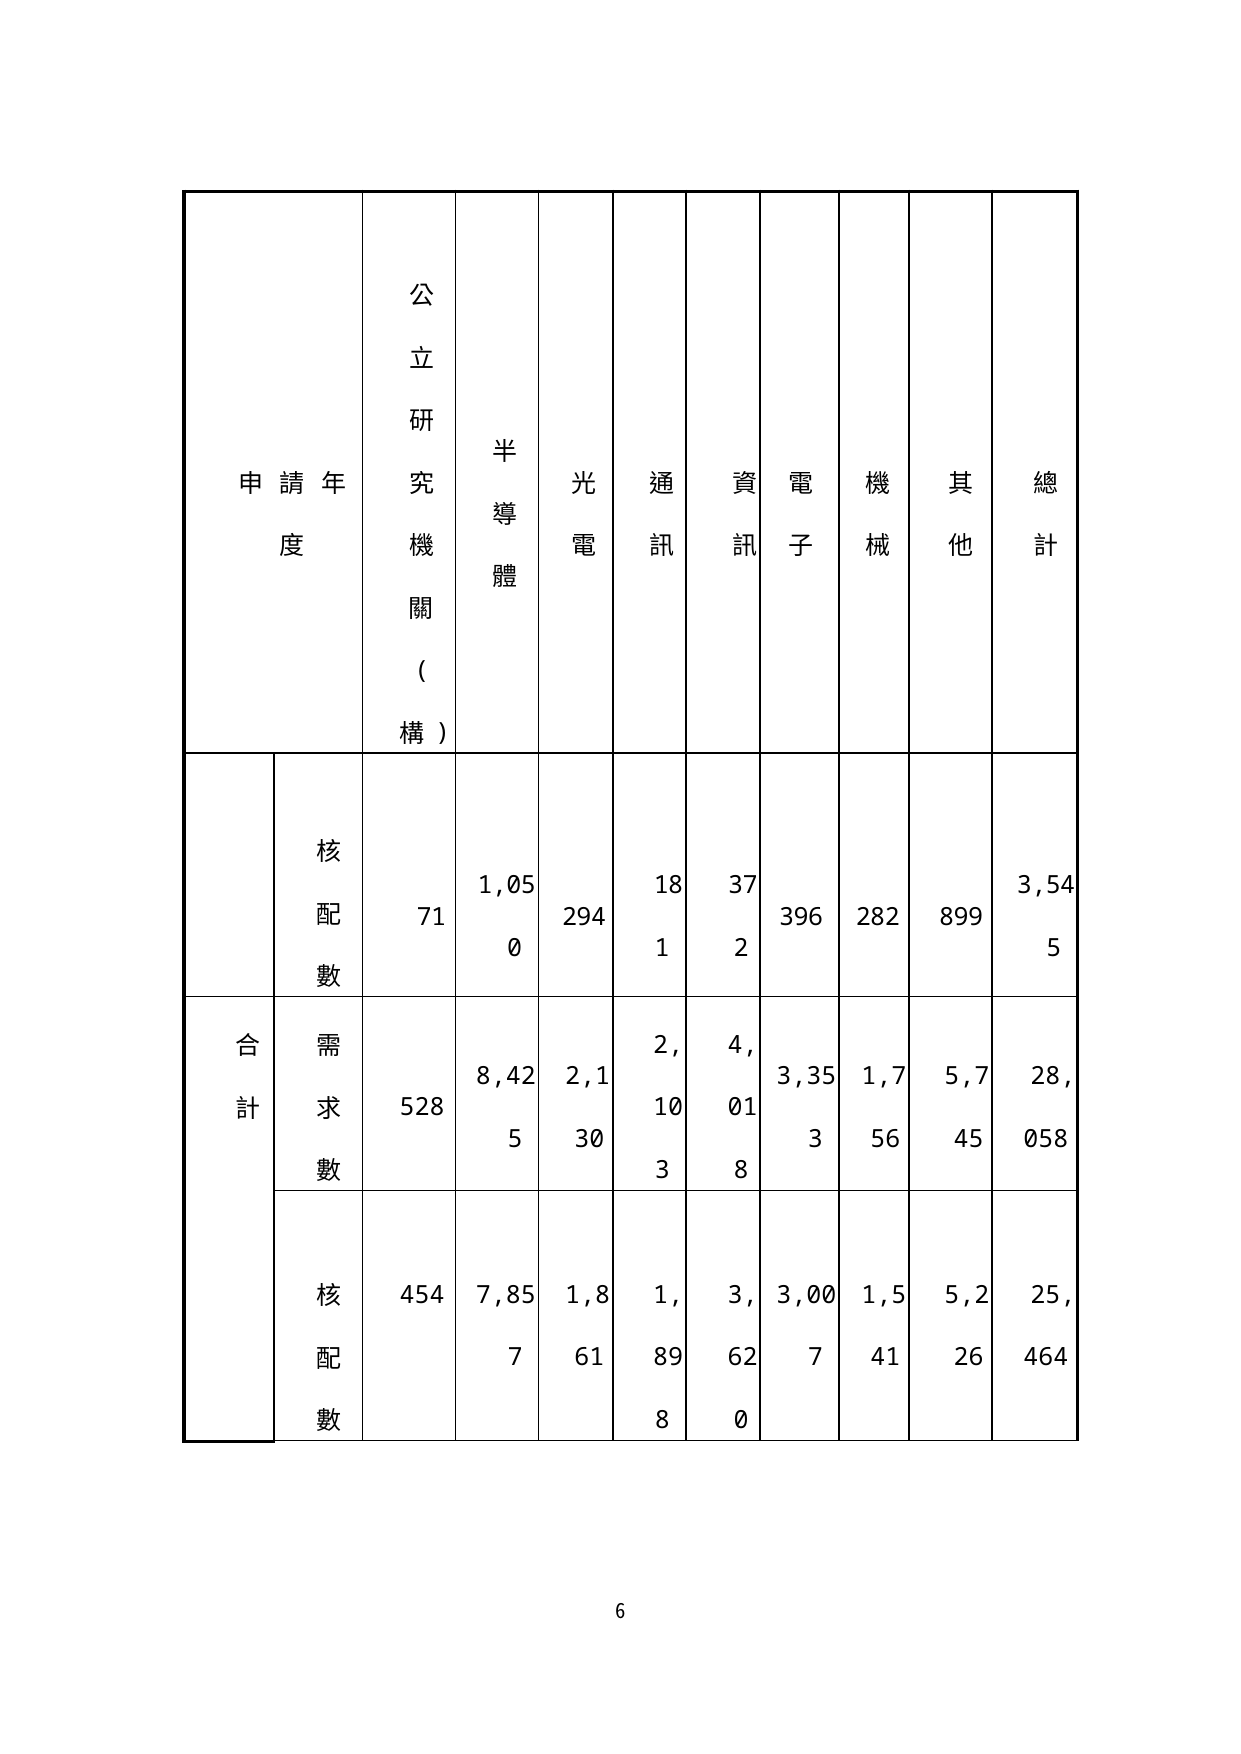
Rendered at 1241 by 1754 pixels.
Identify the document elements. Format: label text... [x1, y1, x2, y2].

table_cell 1,050 [456, 754, 538, 996]
table_cell 28,058 [993, 997, 1076, 1189]
table_header 其他 [910, 193, 991, 752]
table_cell 合 計 [186, 997, 273, 1439]
table_cell [186, 754, 273, 996]
table_cell 454 [363, 1191, 455, 1439]
table_cell 3,007 [761, 1191, 838, 1439]
table_header 申請年度 [186, 193, 362, 752]
table_cell 2,103 [614, 997, 685, 1189]
table_cell 1,898 [614, 1191, 685, 1439]
table_cell 4,018 [687, 997, 759, 1189]
table_cell 282 [840, 754, 908, 996]
table_cell 3,620 [687, 1191, 759, 1439]
table_header 資訊 [687, 193, 759, 752]
table_cell 25,464 [993, 1191, 1076, 1439]
table_cell 71 [363, 754, 455, 996]
table_header 半導體 [456, 193, 538, 752]
table_cell 181 [614, 754, 685, 996]
table_cell 1,861 [539, 1191, 612, 1439]
table_cell 528 [363, 997, 455, 1189]
table_header 機械 [840, 193, 908, 752]
table_cell 2,130 [539, 997, 612, 1189]
table_cell 核配數 [275, 1191, 362, 1439]
table_cell 需求數 [275, 997, 362, 1189]
table_cell 294 [539, 754, 612, 996]
table_cell 5,745 [910, 997, 991, 1189]
table_header 公立研究機關(構) [363, 193, 455, 752]
table_cell 3,353 [761, 997, 838, 1189]
table_cell 7,857 [456, 1191, 538, 1439]
table_cell 5,226 [910, 1191, 991, 1439]
table_cell 核配數 [275, 754, 362, 996]
table_cell 1,756 [840, 997, 908, 1189]
table_cell 372 [687, 754, 759, 996]
table_header 電子 [761, 193, 838, 752]
table_cell 1,541 [840, 1191, 908, 1439]
table_cell 3,545 [993, 754, 1076, 996]
table_header 光電 [539, 193, 612, 752]
table_cell 396 [761, 754, 838, 996]
table_cell 8,425 [456, 997, 538, 1189]
table_header 總計 [993, 193, 1076, 752]
table_header 通訊 [614, 193, 685, 752]
table_cell 899 [910, 754, 991, 996]
